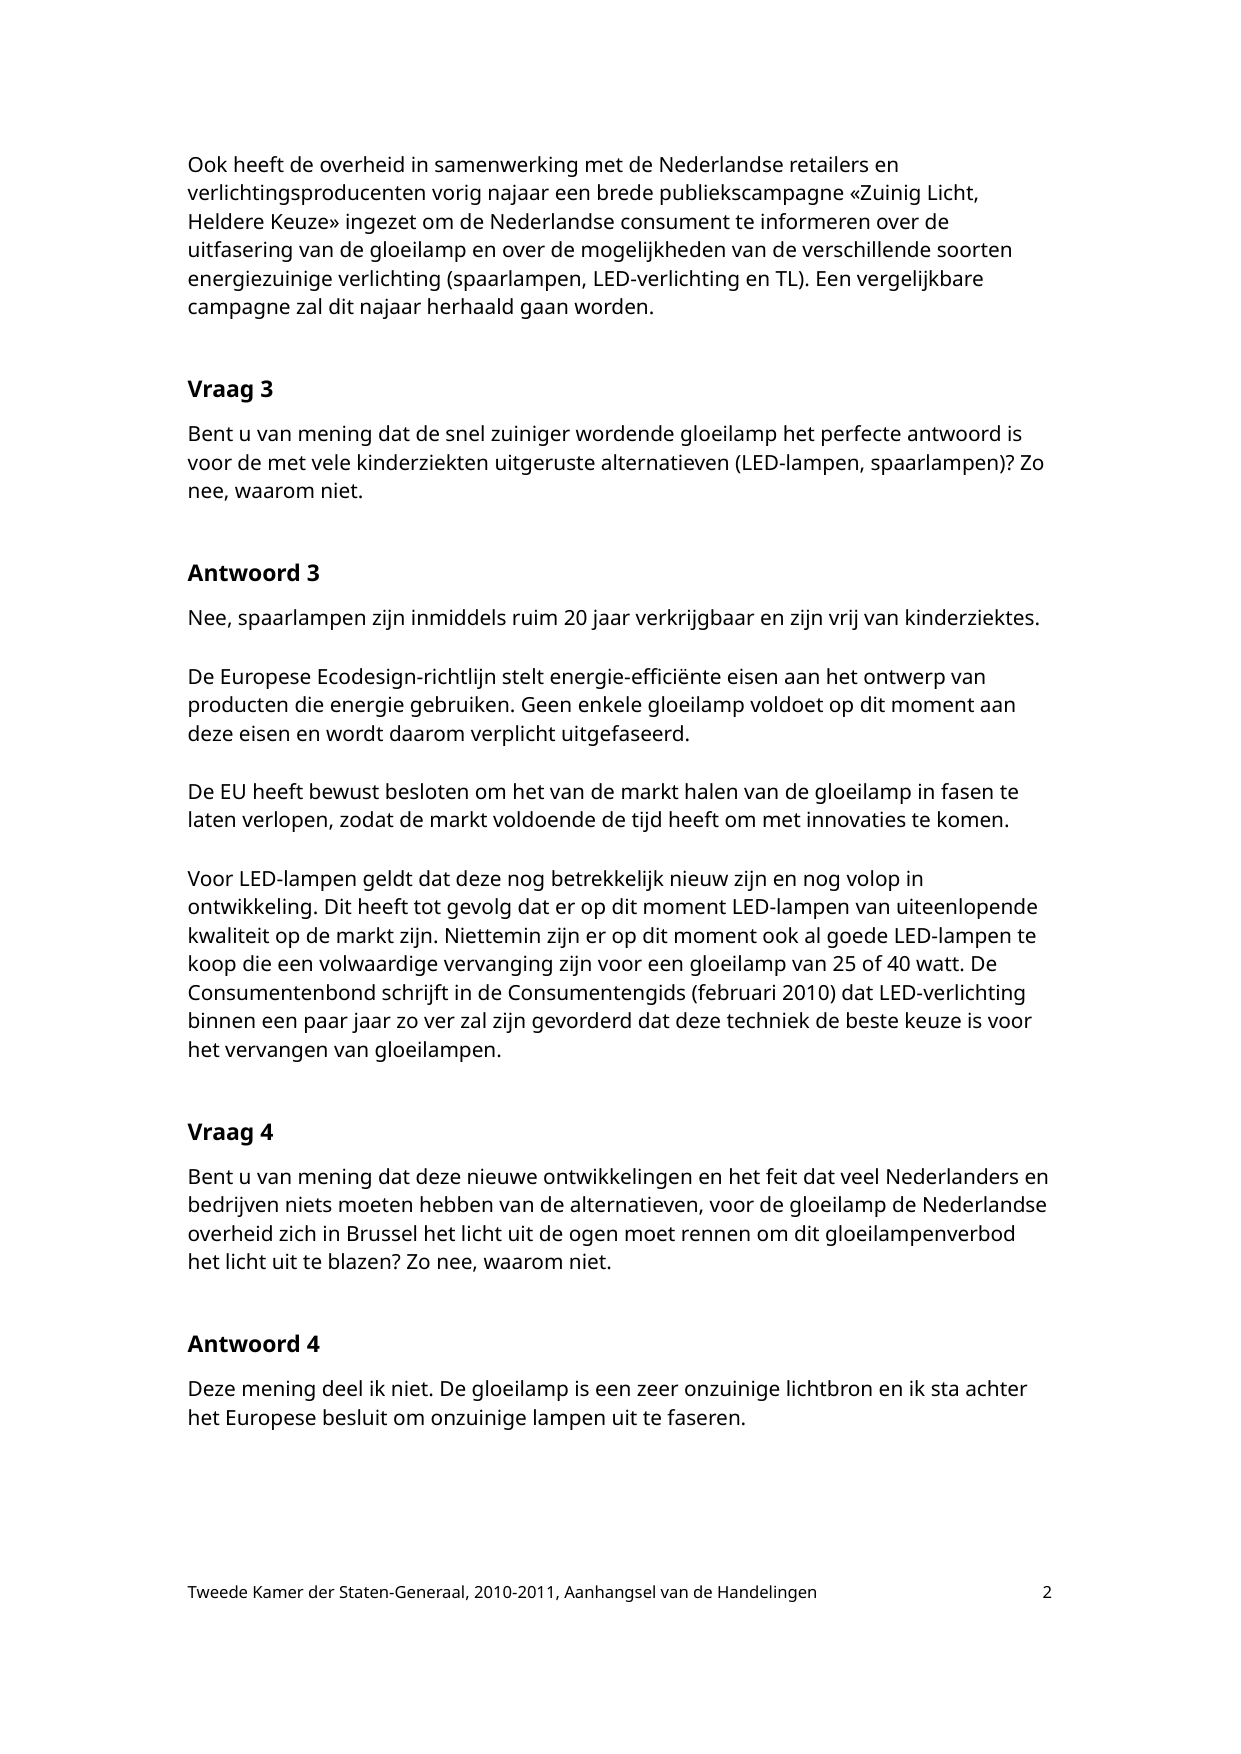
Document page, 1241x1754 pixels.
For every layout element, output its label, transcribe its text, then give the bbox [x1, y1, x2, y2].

text Nee, spaarlampen zijn inmiddels ruim 20 jaar verkrijgbaar en zijn vrij van kinderziektes. [187, 603, 1053, 632]
subtitle Vraag 4 [187, 1116, 1053, 1147]
text De EU heeft bewust besloten om het van de markt halen van de gloeilamp in fasen te laten verlopen, zodat de markt voldoende de tijd heeft om met innovaties te komen. [187, 777, 1053, 834]
text Bent u van mening dat deze nieuwe ontwikkelingen en het feit dat veel Nederlanders en bedrijven niets moeten hebben van de alternatieven, voor de gloeilamp de Nederlandse overheid zich in Brussel het licht uit de ogen moet rennen om dit gloeilampenverbod het licht uit te blazen? Zo nee, waarom niet. [187, 1162, 1053, 1276]
subtitle Antwoord 3 [187, 557, 1053, 588]
text Ook heeft de overheid in samenwerking met de Nederlandse retailers en verlichtingsproducenten vorig najaar een brede publiekscampagne «Zuinig Licht, Heldere Keuze» ingezet om de Nederlandse consument te informeren over de uitfasering van de gloeilamp en over de mogelijkheden van de verschillende soorten energiezuinige verlichting (spaarlampen, LED-verlichting en TL). Een vergelijkbare campagne zal dit najaar herhaald gaan worden. [187, 150, 1053, 321]
text Voor LED-lampen geldt dat deze nog betrekkelijk nieuw zijn en nog volop in ontwikkeling. Dit heeft tot gevolg dat er op dit moment LED-lampen van uiteenlopende kwaliteit op de markt zijn. Niettemin zijn er op dit moment ook al goede LED-lampen te koop die een volwaardige vervanging zijn voor een gloeilamp van 25 of 40 watt. De Consumentenbond schrijft in de Consumentengids (februari 2010) dat LED-verlichting binnen een paar jaar zo ver zal zijn gevorderd dat deze techniek de beste keuze is voor het vervangen van gloeilampen. [187, 864, 1053, 1063]
subtitle Vraag 3 [187, 373, 1053, 404]
text Bent u van mening dat de snel zuiniger wordende gloeilamp het perfecte antwoord is voor de met vele kinderziekten uitgeruste alternatieven (LED-lampen, spaarlampen)? Zo nee, waarom niet. [187, 419, 1053, 505]
subtitle Antwoord 4 [187, 1328, 1053, 1359]
text Deze mening deel ik niet. De gloeilamp is een zeer onzuinige lichtbron en ik sta achter het Europese besluit om onzuinige lampen uit te faseren. [187, 1374, 1053, 1431]
text De Europese Ecodesign-richtlijn stelt energie-efficiënte eisen aan het ontwerp van producten die energie gebruiken. Geen enkele gloeilamp voldoet op dit moment aan deze eisen en wordt daarom verplicht uitgefaseerd. [187, 662, 1053, 747]
